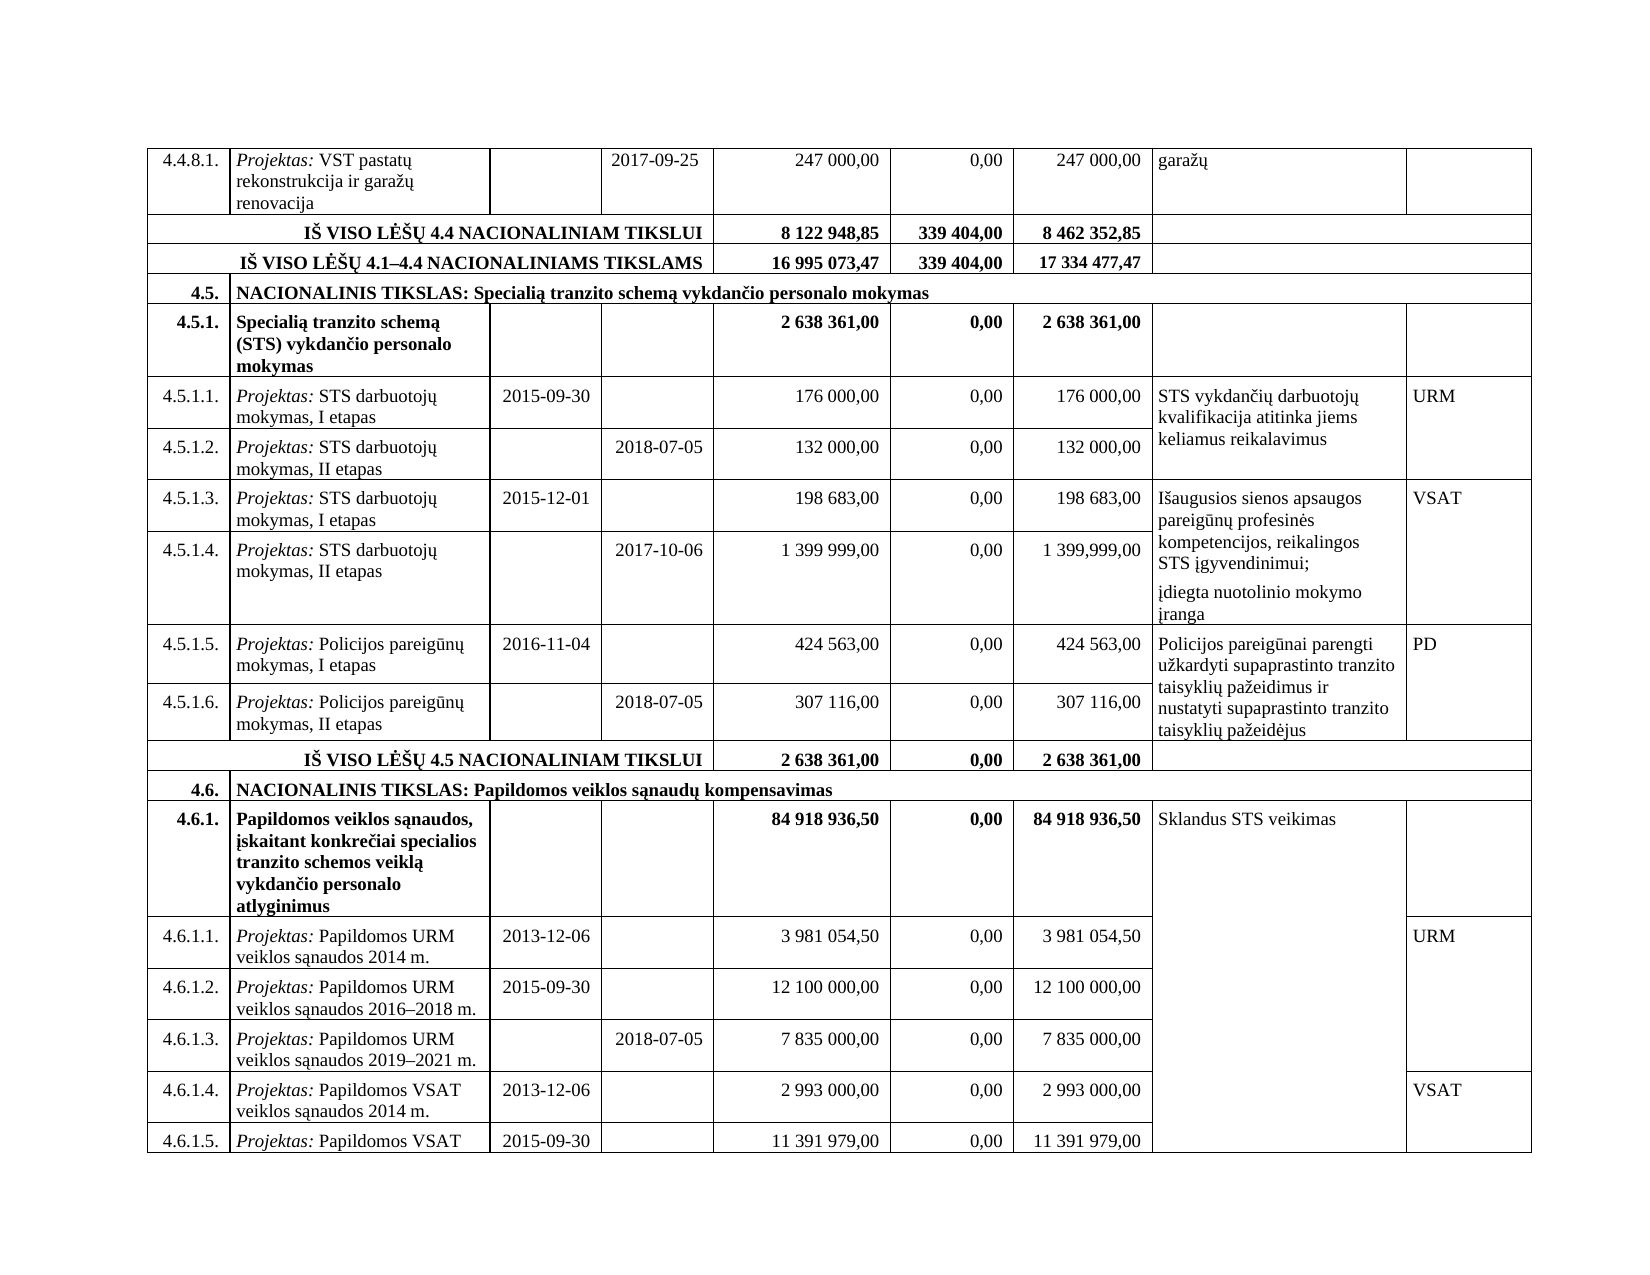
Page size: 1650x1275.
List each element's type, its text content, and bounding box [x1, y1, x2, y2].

table_cell 4.6.1.2. [148, 969, 229, 1019]
table_cell 16 995 073,47 [714, 244, 890, 273]
table_cell 0,00 [891, 429, 1013, 479]
table_cell VSAT [1407, 1072, 1531, 1152]
table_cell 7 835 000,00 [714, 1020, 890, 1071]
table_cell 4.6.1. [148, 801, 229, 916]
table_cell VSAT [1407, 480, 1531, 624]
table_cell 247 000,00 [714, 149, 890, 213]
table_cell 2013-12-06 [491, 917, 601, 968]
table_cell 0,00 [891, 801, 1013, 916]
table_cell 3 981 054,50 [714, 917, 890, 968]
table_cell Projektas: Papildomos VSAT [231, 1123, 489, 1152]
table_cell 84 918 936,50 [714, 801, 890, 916]
table_cell 4.5.1.5. [148, 625, 229, 683]
table_cell 4.5.1. [148, 304, 229, 376]
table_cell NACIONALINIS TIKSLAS: Specialią tranzito schemą vykdančio personalo mokymas [231, 274, 1531, 303]
table_cell 198 683,00 [1014, 480, 1152, 531]
table_cell Projektas: Papildomos URM veiklos sąnaudos 2019–2021 m. [231, 1020, 489, 1071]
table_cell 4.5.1.4. [148, 532, 229, 624]
table_cell 0,00 [891, 480, 1013, 531]
table_cell 8 122 948,85 [714, 215, 890, 243]
table_cell [1153, 215, 1531, 243]
table_cell garažų [1153, 149, 1406, 213]
table_cell 3 981 054,50 [1014, 917, 1152, 968]
table_cell 132 000,00 [714, 429, 890, 479]
table_cell 176 000,00 [1014, 377, 1152, 428]
table_cell 0,00 [891, 532, 1013, 624]
table_cell 4.5.1.6. [148, 684, 229, 740]
table_cell 2013-12-06 [491, 1072, 601, 1122]
table_cell 4.6.1.1. [148, 917, 229, 968]
table_cell [602, 1123, 713, 1152]
table_cell 4.5. [148, 274, 229, 303]
table_cell [491, 801, 601, 916]
table_cell 84 918 936,50 [1014, 801, 1152, 916]
table_cell [602, 917, 713, 968]
table_cell Projektas: STS darbuotojų mokymas, II etapas [231, 532, 489, 624]
table_cell 2015-12-01 [491, 480, 601, 531]
table_cell 17 334 477,47 [1014, 244, 1152, 273]
table_cell [602, 377, 713, 428]
table_cell 4.4.8.1. [148, 149, 229, 213]
table_cell Išaugusios sienos apsaugos pareigūnų profesinės kompetencijos, reikalingos STS įgyvendinimui; įdiegta nuotolinio mokymo įranga [1153, 480, 1406, 624]
table_cell Sklandus STS veikimas [1153, 801, 1406, 1152]
table_cell 2 638 361,00 [1014, 304, 1152, 376]
table_cell 2 993 000,00 [714, 1072, 890, 1122]
table_cell Projektas: STS darbuotojų mokymas, I etapas [231, 480, 489, 531]
table_cell 2015-09-30 [491, 969, 601, 1019]
table_cell STS vykdančių darbuotojų kvalifikacija atitinka jiems keliamus reikalavimus [1153, 377, 1406, 479]
table_cell 4.5.1.1. [148, 377, 229, 428]
table_cell 4.6.1.3. [148, 1020, 229, 1071]
table_cell [491, 304, 601, 376]
table_cell 132 000,00 [1014, 429, 1152, 479]
table_cell 4.5.1.3. [148, 480, 229, 531]
table_cell 424 563,00 [1014, 625, 1152, 683]
table_cell 12 100 000,00 [714, 969, 890, 1019]
table_cell 2 638 361,00 [1014, 741, 1152, 770]
table_cell 2 993 000,00 [1014, 1072, 1152, 1122]
table_cell 0,00 [891, 304, 1013, 376]
table_cell 2015-09-30 [491, 377, 601, 428]
table_cell 0,00 [891, 149, 1013, 213]
table_cell [602, 480, 713, 531]
table_cell [1153, 304, 1406, 376]
table_cell 4.5.1.2. [148, 429, 229, 479]
table_cell 2 638 361,00 [714, 741, 890, 770]
table_cell 0,00 [891, 1123, 1013, 1152]
table_cell 307 116,00 [714, 684, 890, 740]
table_cell 424 563,00 [714, 625, 890, 683]
table_cell 0,00 [891, 684, 1013, 740]
table_cell 0,00 [891, 917, 1013, 968]
table_cell URM [1407, 377, 1531, 479]
table_cell Projektas: Papildomos VSAT veiklos sąnaudos 2014 m. [231, 1072, 489, 1122]
table_cell Policijos pareigūnai parengti užkardyti supaprastinto tranzito taisyklių pažeidimus ir nustatyti supaprastinto tranzito taisyklių pažeidėjus [1153, 625, 1406, 740]
table_cell IŠ VISO LĖŠŲ 4.5 NACIONALINIAM TIKSLUI [148, 741, 713, 770]
table_cell 11 391 979,00 [1014, 1123, 1152, 1152]
table_cell Specialią tranzito schemą (STS) vykdančio personalo mokymas [231, 304, 489, 376]
table_cell 2016-11-04 [491, 625, 601, 683]
table_cell 2018-07-05 [602, 1020, 713, 1071]
table_cell IŠ VISO LĖŠŲ 4.4 NACIONALINIAM TIKSLUI [148, 215, 713, 243]
table_cell [602, 801, 713, 916]
table_cell Projektas: STS darbuotojų mokymas, II etapas [231, 429, 489, 479]
table_cell 0,00 [891, 377, 1013, 428]
table_cell 2017-10-06 [602, 532, 713, 624]
table_cell 11 391 979,00 [714, 1123, 890, 1152]
table_cell 2018-07-05 [602, 684, 713, 740]
table_cell 176 000,00 [714, 377, 890, 428]
table_cell 2017-09-25 [602, 149, 713, 213]
table_cell 0,00 [891, 1072, 1013, 1122]
table_cell Projektas: Papildomos URM veiklos sąnaudos 2016–2018 m. [231, 969, 489, 1019]
table_cell [1407, 304, 1531, 376]
table_cell Papildomos veiklos sąnaudos, įskaitant konkrečiai specialios tranzito schemos veiklą vykdančio personalo atlyginimus [231, 801, 489, 916]
table_cell 247 000,00 [1014, 149, 1152, 213]
table_cell PD [1407, 625, 1531, 740]
table_cell [491, 149, 601, 213]
table_cell 4.6.1.4. [148, 1072, 229, 1122]
table_cell 12 100 000,00 [1014, 969, 1152, 1019]
table_cell Projektas: STS darbuotojų mokymas, I etapas [231, 377, 489, 428]
table_cell [602, 304, 713, 376]
table_cell Projektas: Papildomos URM veiklos sąnaudos 2014 m. [231, 917, 489, 968]
table_cell 7 835 000,00 [1014, 1020, 1152, 1071]
table_cell 4.6. [148, 771, 229, 800]
table_cell 2 638 361,00 [714, 304, 890, 376]
table_cell [1407, 149, 1531, 213]
table_cell 4.6.1.5. [148, 1123, 229, 1152]
table_cell Projektas: VST pastatų rekonstrukcija ir garažų renovacija [231, 149, 489, 213]
table_cell [602, 969, 713, 1019]
table_cell URM [1407, 917, 1531, 1071]
table_cell 0,00 [891, 1020, 1013, 1071]
table_cell 0,00 [891, 741, 1013, 770]
table_cell 307 116,00 [1014, 684, 1152, 740]
table_cell 1 399 999,00 [714, 532, 890, 624]
table_cell [491, 532, 601, 624]
table_cell Projektas: Policijos pareigūnų mokymas, I etapas [231, 625, 489, 683]
table_cell 2018-07-05 [602, 429, 713, 479]
table_cell 8 462 352,85 [1014, 215, 1152, 243]
table_cell [1153, 741, 1531, 770]
table_cell [602, 625, 713, 683]
table_cell [1153, 244, 1531, 273]
table_cell 339 404,00 [891, 215, 1013, 243]
table_cell [602, 1072, 713, 1122]
table_cell [491, 1020, 601, 1071]
table_cell IŠ VISO LĖŠŲ 4.1–4.4 NACIONALINIAMS TIKSLAMS [148, 244, 713, 273]
table_cell NACIONALINIS TIKSLAS: Papildomos veiklos sąnaudų kompensavimas [231, 771, 1531, 800]
table_cell 1 399,999,00 [1014, 532, 1152, 624]
table_cell Projektas: Policijos pareigūnų mokymas, II etapas [231, 684, 489, 740]
table_cell 0,00 [891, 625, 1013, 683]
table_cell 198 683,00 [714, 480, 890, 531]
table_cell [491, 684, 601, 740]
table_cell 339 404,00 [891, 244, 1013, 273]
table_cell [1407, 801, 1531, 916]
table_cell 2015-09-30 [491, 1123, 601, 1152]
table_cell [491, 429, 601, 479]
table_cell 0,00 [891, 969, 1013, 1019]
